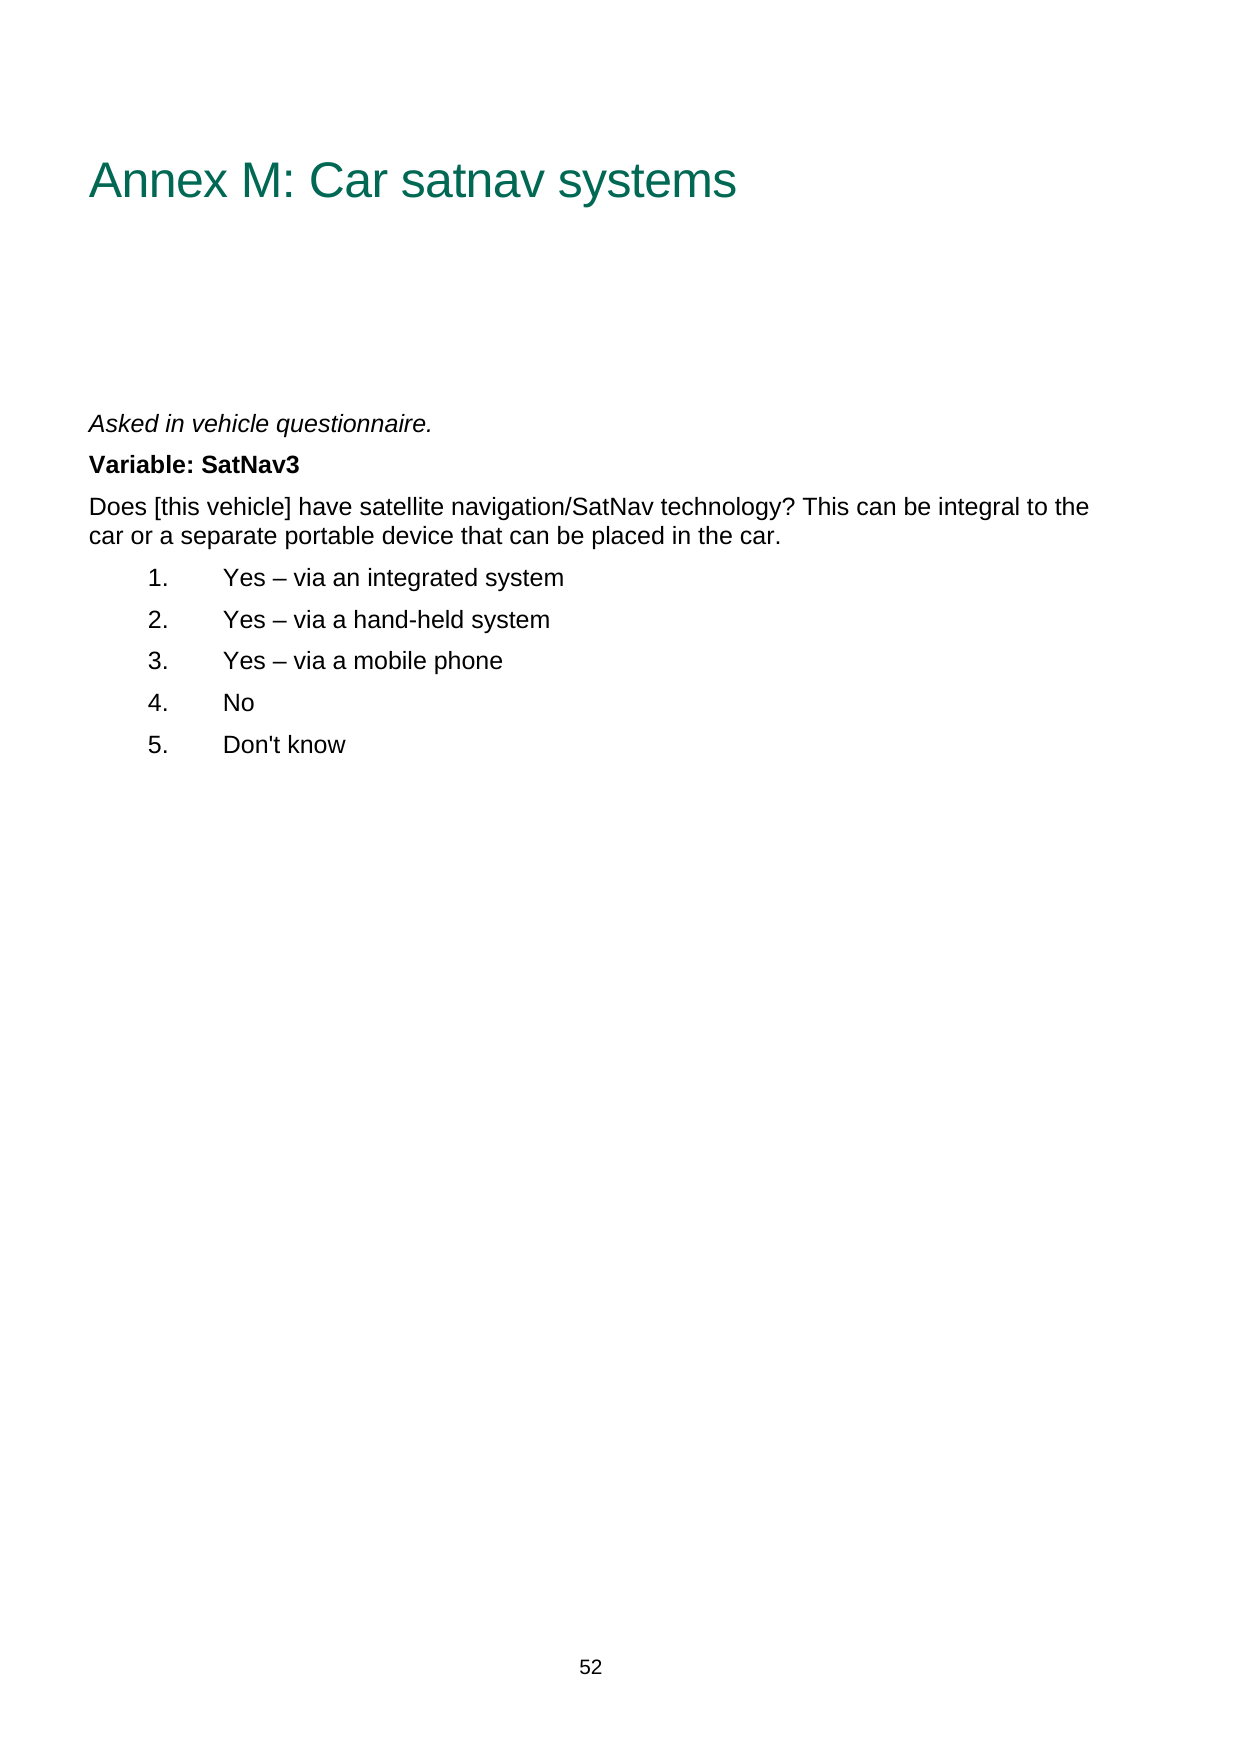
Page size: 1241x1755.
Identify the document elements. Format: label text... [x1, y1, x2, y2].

text Does [this vehicle] have satellite navigation/SatNav technology? This can be integral to the car or a separate portable device that can be placed in the car. [89, 492, 1093, 550]
subtitle Car satnav systems [89, 150, 1093, 208]
text 3. Yes – via a mobile phone [148, 646, 1093, 675]
text 2. Yes – via a hand-held system [148, 604, 1093, 633]
text Variable: SatNav3 [89, 450, 1093, 479]
text 5. Don't know [148, 729, 1093, 758]
text Asked in vehicle questionnaire. [89, 408, 1093, 437]
text 4. No [148, 687, 1093, 717]
text 1. Yes – via an integrated system [148, 562, 1093, 592]
